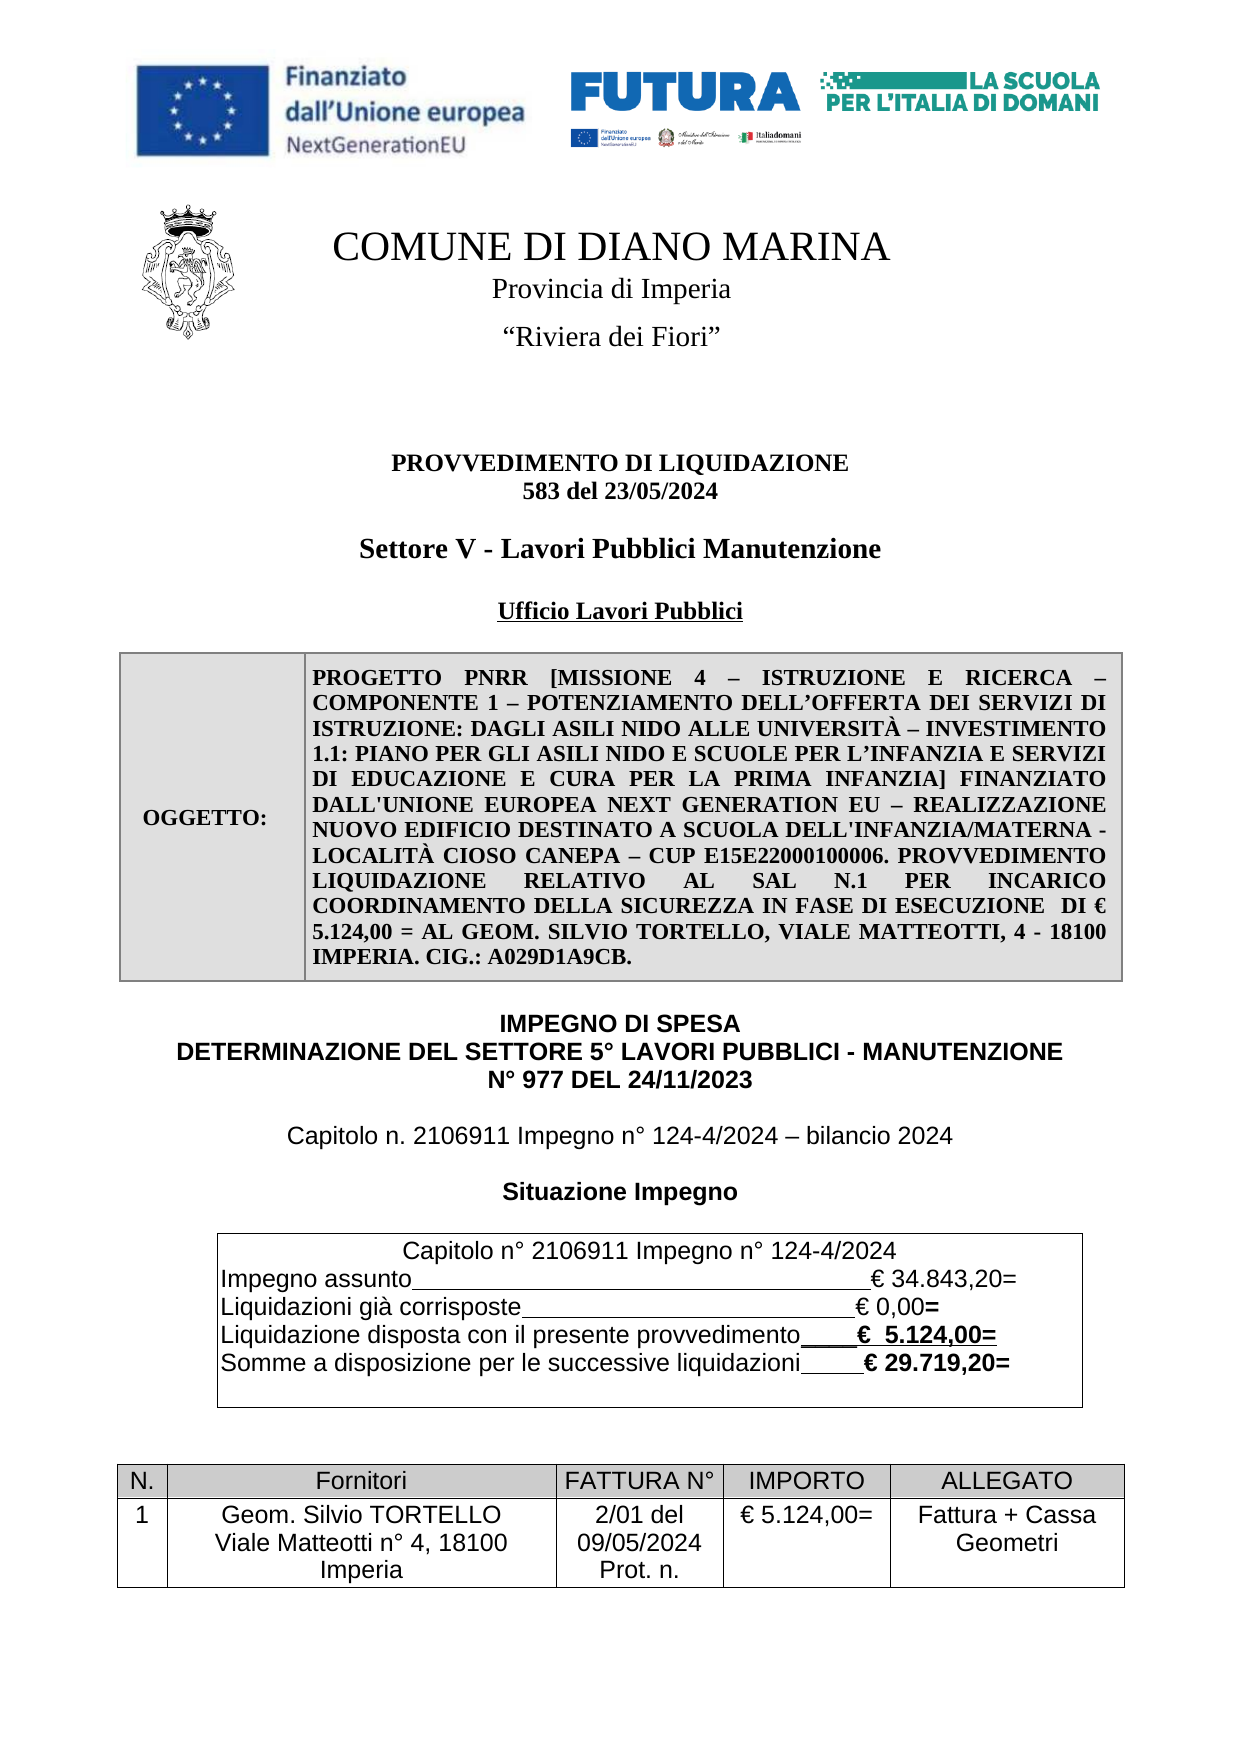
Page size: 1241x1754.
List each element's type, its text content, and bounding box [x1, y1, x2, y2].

table_cell € 5.124,00= [724, 1499, 890, 1587]
table_header Capitolo n. 2106911 Impegno n° 124-4/2024 – bilancio 2024 [118, 1122, 1123, 1177]
text Situazione Impegno [118, 1177, 1122, 1205]
table_header IMPORTO [724, 1465, 890, 1497]
table_cell 2/01 del 09/05/2024 Prot. n. [557, 1499, 723, 1587]
text Settore V - Lavori Pubblici Manutenzione [118, 532, 1122, 564]
text IMPEGNO DI SPESA [118, 1010, 1122, 1038]
table_header Fornitori [168, 1465, 556, 1497]
table_cell Geom. Silvio TORTELLO Viale Matteotti n° 4, 18100 Imperia [168, 1499, 556, 1587]
table_cell Fattura + Cassa Geometri [891, 1499, 1124, 1587]
text N° 977 DEL 24/11/2023 [118, 1066, 1122, 1094]
picture [566, 70, 1104, 150]
picture [130, 200, 250, 349]
table_header N. [118, 1465, 167, 1497]
picture [125, 49, 533, 168]
text DETERMINAZIONE DEL SETTORE 5° LAVORI PUBBLICI - MANUTENZIONE [118, 1038, 1122, 1066]
text 583 del 23/05/2024 [118, 477, 1122, 504]
text Ufficio Lavori Pubblici [118, 597, 1122, 624]
table_header PROGETTO PNRR [MISSIONE 4 – ISTRUZIONE E RICERCA – COMPONENTE 1 – POTENZIAMENTO DELL’OFFERTA DEI SERVIZI DI ISTRUZIONE: DAGLI ASILI NIDO ALLE UNIVERSITÀ – INVESTIMENTO 1.1: PIANO PER GLI ASILI NIDO E SCUOLE PER L’INFANZIA E SERVIZI DI EDUCAZIONE E CURA PER LA PRIMA INFANZIA] FINANZIATO DALL'UNIONE EUROPEA NEXT GENERATION EU – REALIZZAZIONE NUOVO EDIFICIO DESTINATO A SCUOLA DELL'INFANZIA/MATERNA - LOCALITÀ CIOSO CANEPA – CUP E15E22000100006. PROVVEDIMENTO LIQUIDAZIONE RELATIVO AL SAL N.1 PER INCARICO COORDINAMENTO DELLA SICUREZZA IN FASE DI ESECUZIONE DI € 5.124,00 = AL GEOM. SILVIO TORTELLO, VIALE MATTEOTTI, 4 - 18100 IMPERIA. CIG.: A029D1A9CB. [306, 654, 1121, 980]
table_header ALLEGATO [891, 1465, 1124, 1497]
table_cell 1 [118, 1499, 167, 1587]
text PROVVEDIMENTO DI LIQUIDAZIONE [118, 449, 1122, 477]
table_header OGGETTO: [121, 654, 304, 980]
table_header Capitolo n° 2106911 Impegno n° 124-4/2024 Impegno assunto € 34.843,20= Liquidazioni già corrisposte € 0,00= Liquidazione disposta con il presente provvedimento____€ 5.124,00= Somme a disposizione per le successive liquidazioni € 29.719,20= [218, 1234, 1082, 1407]
table_header FATTURA N° [557, 1465, 723, 1497]
